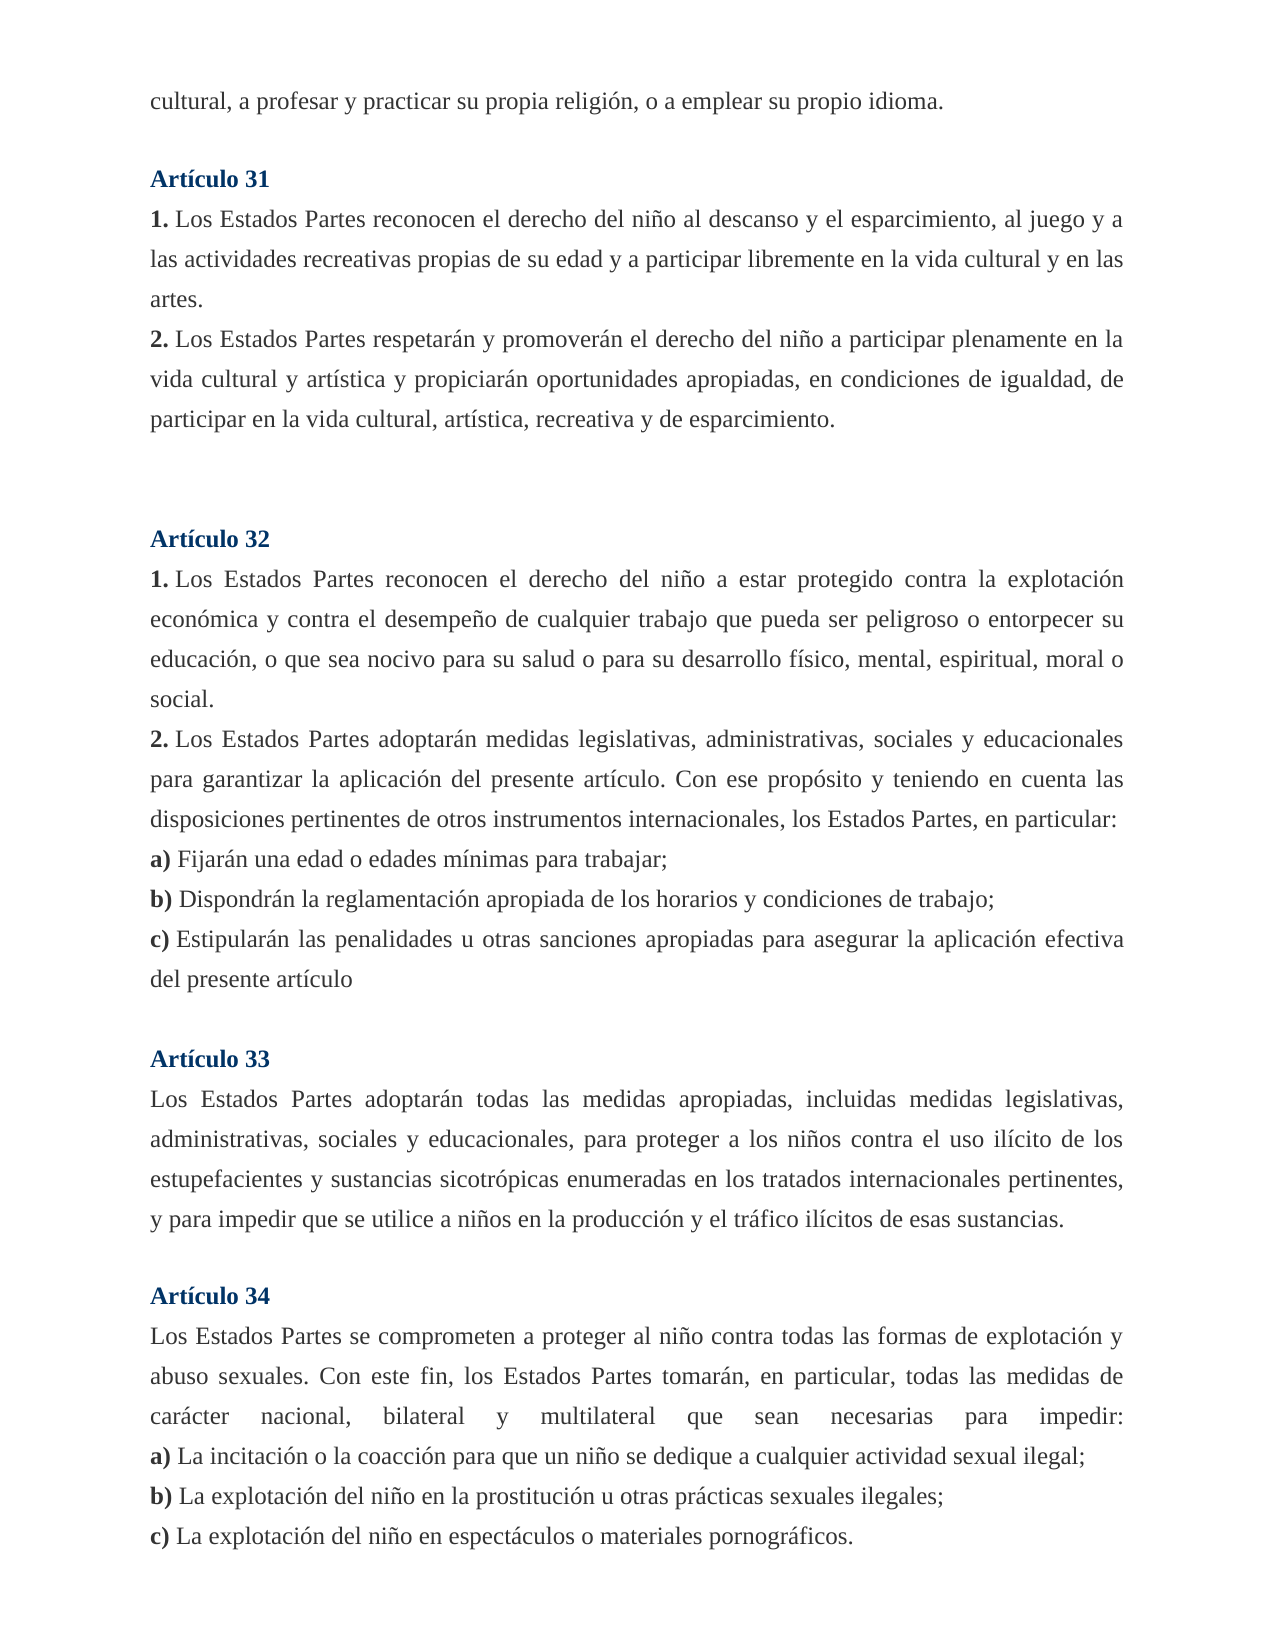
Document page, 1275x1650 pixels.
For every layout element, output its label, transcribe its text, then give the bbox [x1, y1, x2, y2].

text Artículo 32 [150, 512, 1125, 552]
text 1. Los Estados Partes reconocen el derecho del niño al descanso y el esparcimiento, al juego y a las actividades recreativas propias de su edad y a participar libremente en la vida cultural y en las artes. [150, 192, 1125, 312]
text 1. Los Estados Partes reconocen el derecho del niño a estar protegido contra la explotación económica y contra el desempeño de cualquier trabajo que pueda ser peligroso o entorpecer su educación, o que sea nocivo para su salud o para su desarrollo físico, mental, espiritual, moral o social. [150, 552, 1125, 712]
text a) Fijarán una edad o edades mínimas para trabajar; [150, 832, 1125, 872]
text 2. Los Estados Partes respetarán y promoverán el derecho del niño a participar plenamente en la vida cultural y artística y propiciarán oportunidades apropiadas, en condiciones de igualdad, de participar en la vida cultural, artística, recreativa y de esparcimiento. [150, 312, 1125, 432]
text 2. Los Estados Partes adoptarán medidas legislativas, administrativas, sociales y educacionales para garantizar la aplicación del presente artículo. Con ese propósito y teniendo en cuenta las disposiciones pertinentes de otros instrumentos internacionales, los Estados Partes, en particular: [150, 712, 1125, 832]
text Los Estados Partes adoptarán todas las medidas apropiadas, incluidas medidas legislativas, administrativas, sociales y educacionales, para proteger a los niños contra el uso ilícito de los estupefacientes y sustancias sicotrópicas enumeradas en los tratados internacionales pertinentes, y para impedir que se utilice a niños en la producción y el tráfico ilícitos de esas sustancias. [150, 1072, 1125, 1232]
text c) La explotación del niño en espectáculos o materiales pornográficos. [150, 1510, 1125, 1550]
text b) Dispondrán la reglamentación apropiada de los horarios y condiciones de trabajo; [150, 872, 1125, 912]
text b) La explotación del niño en la prostitución u otras prácticas sexuales ilegales; [150, 1470, 1125, 1510]
text cultural, a profesar y practicar su propia religión, o a emplear su propio idioma. [150, 75, 1125, 115]
text Artículo 31 [150, 152, 1125, 192]
text Artículo 33 [150, 1032, 1125, 1072]
text c) Estipularán las penalidades u otras sanciones apropiadas para asegurar la aplicación efectiva del presente artículo [150, 912, 1125, 992]
text Los Estados Partes se comprometen a proteger al niño contra todas las formas de explotación y abuso sexuales. Con este fin, los Estados Partes tomarán, en particular, todas las medidas de carácter nacional, bilateral y multilateral que sean necesarias para impedir: a) La incitación o la coacción para que un niño se dedique a cualquier actividad sexual ilegal; [150, 1310, 1125, 1470]
text Artículo 34 [150, 1270, 1125, 1310]
